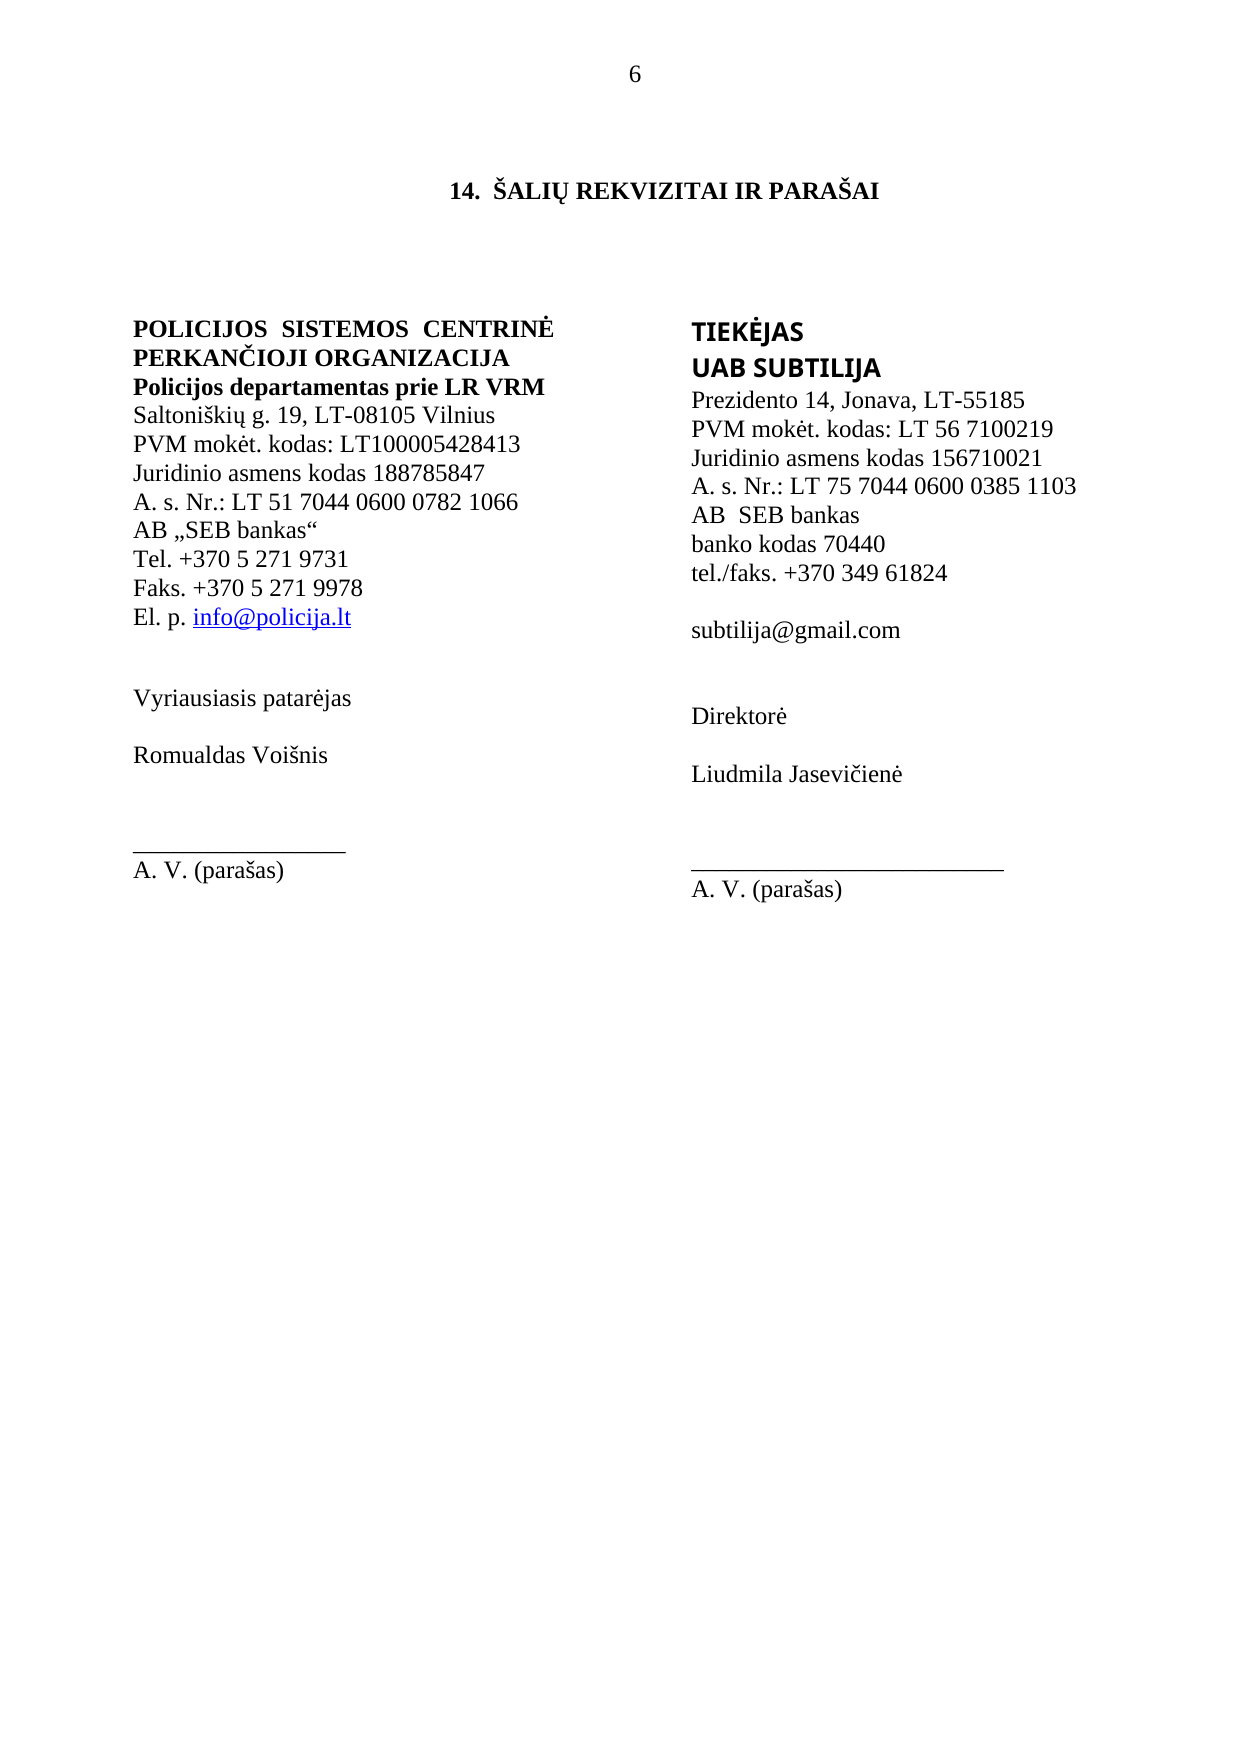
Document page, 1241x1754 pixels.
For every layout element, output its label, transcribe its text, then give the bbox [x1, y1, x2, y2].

table_header Tiekėjas UAB Subtilija Prezidento 14, Jonava, LT-55185 PVM mokėt. kodas: LT 56 7100219 Juridinio asmens kodas 156710021 A. s. Nr.: LT 75 7044 0600 0385 1103 AB SEB bankas banko kodas 70440 tel./faks. +370 349 61824 subtilija@gmail.com Direktorė Liudmila Jasevičienė _________________________ A. V. (parašas) [680, 314, 1171, 948]
table_header POLICIJOS SISTEMOS CENTRINĖ PERKANČIOJI ORGANIZACIJA Policijos departamentas prie LR VRM Saltoniškių g. 19, LT-08105 Vilnius PVM mokėt. kodas: LT100005428413 Juridinio asmens kodas 188785847 A. s. Nr.: LT 51 7044 0600 0782 1066 AB „SEB bankas“ Tel. +370 5 271 9731 Faks. +370 5 271 9978 El. p. info@policija.lt Vyriausiasis patarėjas Romualdas Voišnis _________________ A. V. (parašas) [122, 314, 566, 948]
table_header [566, 314, 680, 948]
text 14. ŠALIŲ REKVIZITAI IR PARAŠAI [192, 176, 1137, 205]
